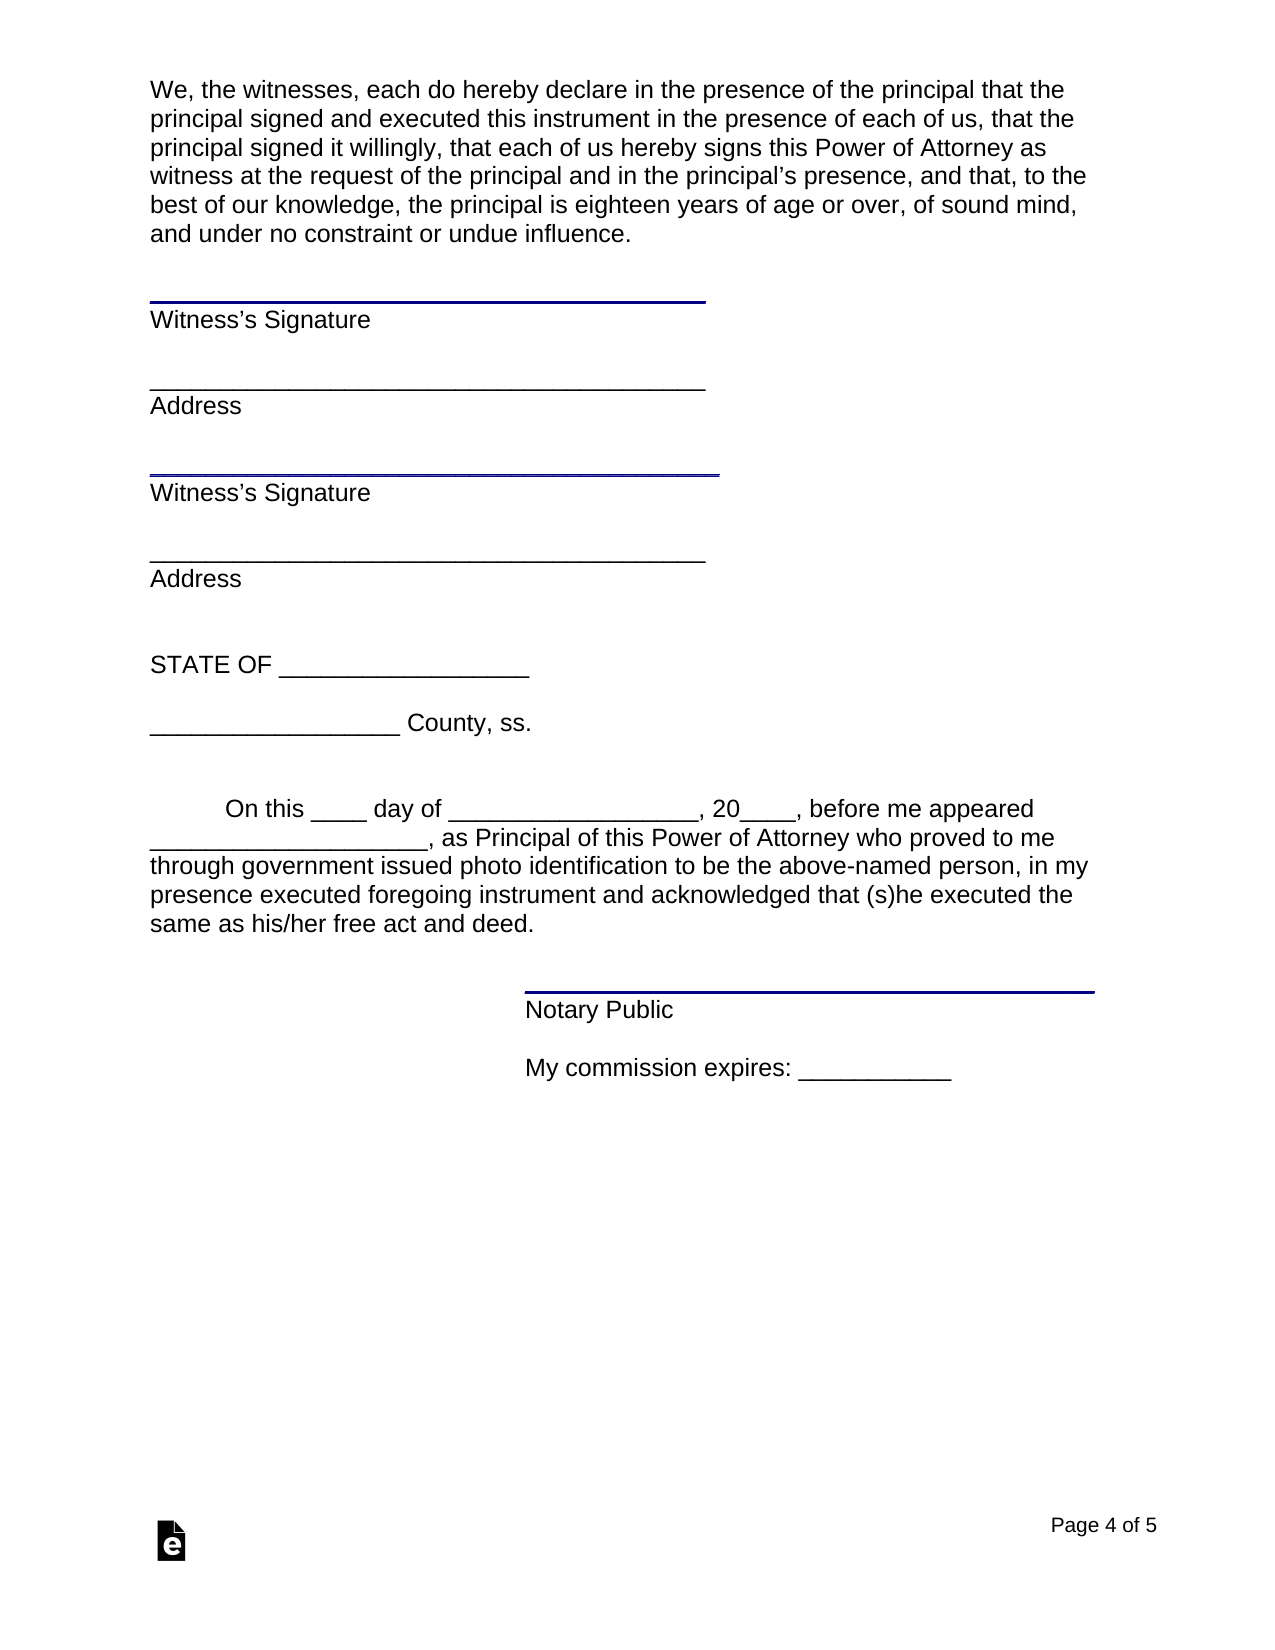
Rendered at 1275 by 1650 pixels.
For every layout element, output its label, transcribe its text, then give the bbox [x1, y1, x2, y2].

text __________________ County, ss. [150, 707, 1125, 736]
text On this ____ day of __________________, 20____, before me appeared ____________________, as Principal of this Power of Attorney who proved to me through government issued photo identification to be the above-named person, in my presence executed foregoing instrument and acknowledged that (s)he executed the same as his/her free act and deed. [150, 794, 1125, 937]
text Notary Public [150, 995, 1125, 1024]
text _________________________________________ [525, 966, 1125, 995]
text Address [150, 564, 1125, 592]
text ________________________________________ [150, 535, 1125, 564]
text My commission expires: ___________ [450, 1052, 1125, 1081]
text _________________________________________ [150, 449, 1125, 477]
text STATE OF __________________ [150, 650, 1125, 679]
text ________________________________________ [150, 362, 1125, 391]
text ________________________________________ [150, 276, 1125, 305]
text Witness’s Signature [150, 305, 1125, 334]
text Address [150, 391, 1125, 420]
text We, the witnesses, each do hereby declare in the presence of the principal that the principal signed and executed this instrument in the presence of each of us, that the principal signed it willingly, that each of us hereby signs this Power of Attorney as witness at the request of the principal and in the principal’s presence, and that, to the best of our knowledge, the principal is eighteen years of age or over, of sound mind, and under no constraint or undue influence. [150, 75, 1125, 247]
text Witness’s Signature [150, 477, 1125, 506]
